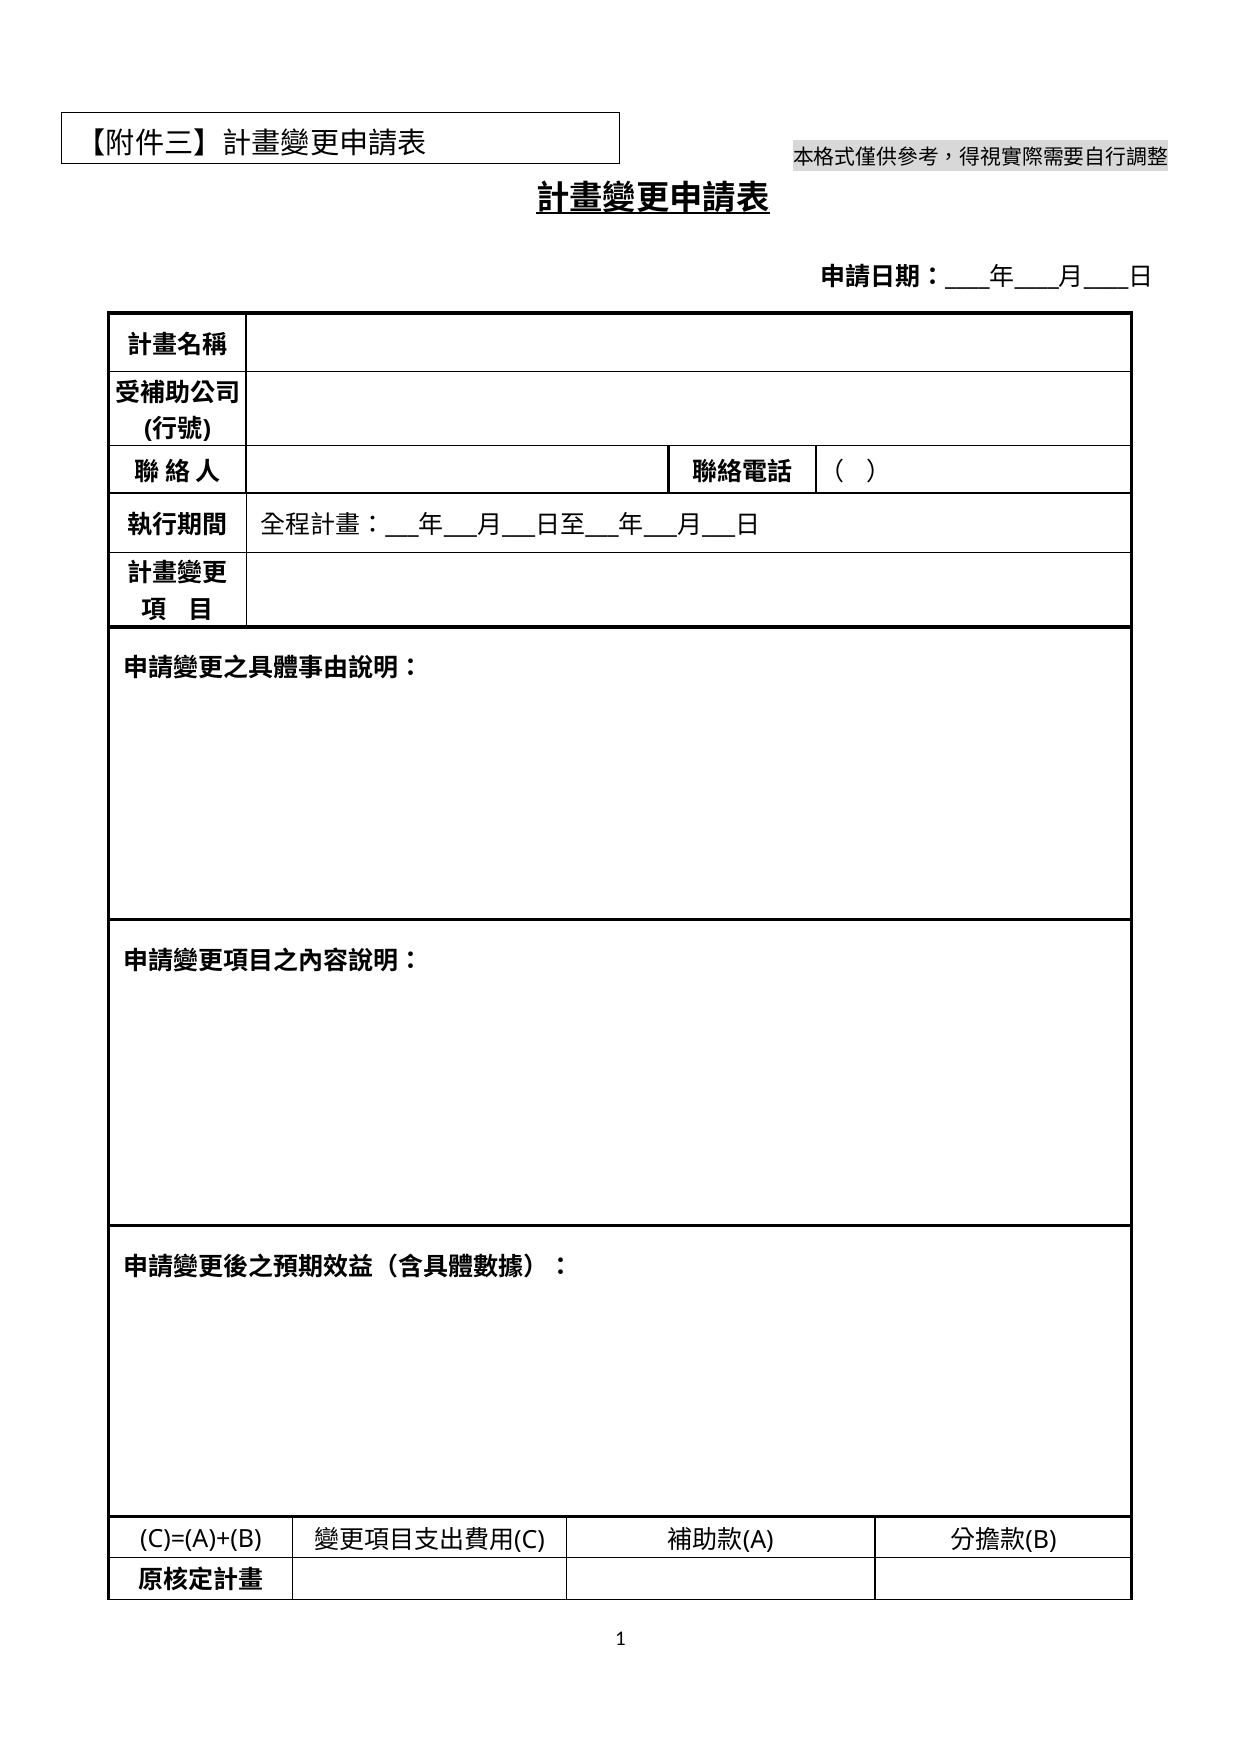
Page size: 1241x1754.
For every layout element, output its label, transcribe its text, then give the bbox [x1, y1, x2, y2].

text 【附件三】計畫變更申請表 [76, 120, 604, 155]
table_cell 申請變更之具體事由說明： [110, 629, 1130, 918]
table_cell [293, 1558, 566, 1598]
table_cell 聯絡電話 [670, 446, 815, 492]
table_cell [567, 1558, 874, 1598]
table_header [247, 315, 1130, 371]
table_cell (C)=(A)+(B) [110, 1518, 292, 1557]
table_header 計畫名稱 [110, 315, 245, 371]
table_cell [247, 553, 1130, 625]
table_cell （ ） [817, 446, 1130, 492]
text 申請日期：____年____月____日 [90, 256, 1153, 293]
table_cell 聯 絡 人 [110, 446, 245, 492]
table_cell 原核定計畫 [110, 1558, 292, 1598]
table_cell [876, 1558, 1130, 1598]
table_cell 分擔款(B) [876, 1518, 1130, 1557]
table_cell 受補助公司 (行號) [110, 372, 245, 444]
table_cell [247, 446, 667, 492]
table_cell [247, 372, 1130, 444]
table_cell 變更項目支出費用(C) [293, 1518, 566, 1557]
table_cell 申請變更項目之內容說明： [110, 921, 1130, 1224]
table_cell 全程計畫：___年___月___日至___年___月___日 [247, 494, 1130, 551]
text 計畫變更申請表 [75, 171, 1230, 219]
table_cell 計畫變更 項 目 [110, 553, 246, 625]
table_cell 補助款(A) [567, 1518, 874, 1557]
text 本格式僅供參考，得視實際需要自行調整 [75, 139, 1168, 171]
table_cell 執行期間 [110, 494, 246, 551]
table_cell 申請變更後之預期效益（含具體數據）： [110, 1227, 1130, 1515]
